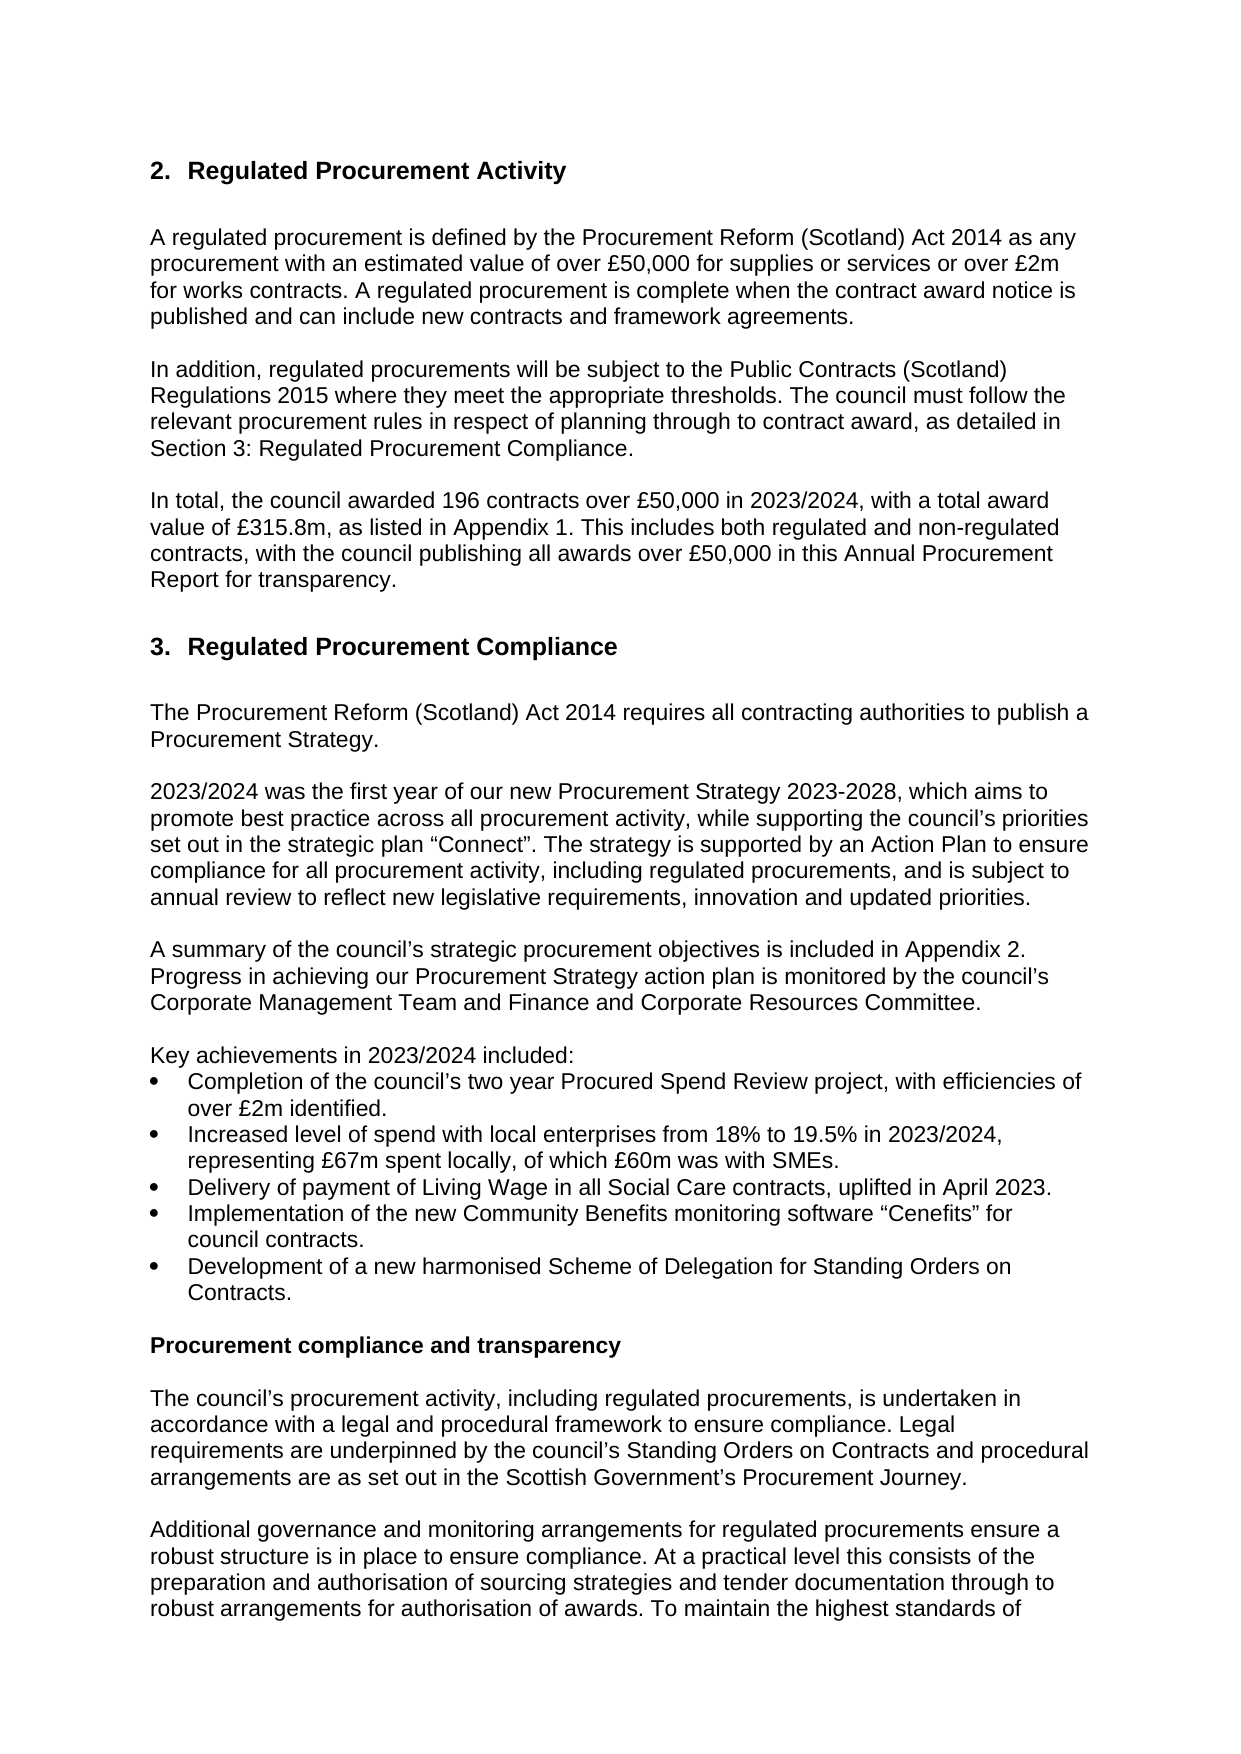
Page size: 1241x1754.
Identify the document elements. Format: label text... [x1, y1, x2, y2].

list Delivery of payment of Living Wage in all Social Care contracts, uplifted in April 2023. [150, 1174, 1090, 1200]
text A summary of the council’s strategic procurement objectives is included in Appendix 2. Progress in achieving our Procurement Strategy action plan is monitored by the council’s Corporate Management Team and Finance and Corporate Resources Committee. [150, 936, 1090, 1016]
list Increased level of spend with local enterprises from 18% to 19.5% in 2023/2024, representing £67m spent locally, of which £60m was with SMEs. [150, 1121, 1090, 1174]
text The Procurement Reform (Scotland) Act 2014 requires all contracting authorities to publish a Procurement Strategy. [150, 699, 1090, 752]
text 2023/2024 was the first year of our new Procurement Strategy 2023-2028, which aims to promote best practice across all procurement activity, while supporting the council’s priorities set out in the strategic plan “Connect”. The strategy is supported by an Action Plan to ensure compliance for all procurement activity, including regulated procurements, and is subject to annual review to reflect new legislative requirements, innovation and updated priorities. [150, 778, 1090, 910]
text In addition, regulated procurements will be subject to the Public Contracts (Scotland) Regulations 2015 where they meet the appropriate thresholds. The council must follow the relevant procurement rules in respect of planning through to contract award, as detailed in Section 3: Regulated Procurement Compliance. [150, 356, 1090, 461]
list Implementation of the new Community Benefits monitoring software “Cenefits” for council contracts. [150, 1200, 1090, 1253]
text The council’s procurement activity, including regulated procurements, is undertaken in accordance with a legal and procedural framework to ensure compliance. Legal requirements are underpinned by the council’s Standing Orders on Contracts and procedural arrangements are as set out in the Scottish Government’s Procurement Journey. [150, 1384, 1090, 1490]
text Procurement compliance and transparency [150, 1332, 1090, 1358]
list Development of a new harmonised Scheme of Delegation for Standing Orders on Contracts. [150, 1253, 1090, 1305]
text A regulated procurement is defined by the Procurement Reform (Scotland) Act 2014 as any procurement with an estimated value of over £50,000 for supplies or services or over £2m for works contracts. A regulated procurement is complete when the contract award notice is published and can include new contracts and framework agreements. [150, 224, 1090, 329]
text In total, the council awarded 196 contracts over £50,000 in 2023/2024, with a total award value of £315.8m, as listed in Appendix 1. This includes both regulated and non-regulated contracts, with the council publishing all awards over £50,000 in this Annual Procurement Report for transparency. [150, 487, 1090, 593]
list Completion of the council’s two year Procured Spend Review project, with efficiencies of over £2m identified. [150, 1068, 1090, 1121]
text Key achievements in 2023/2024 included: [150, 1042, 1090, 1068]
text Additional governance and monitoring arrangements for regulated procurements ensure a robust structure is in place to ensure compliance. At a practical level this consists of the preparation and authorisation of sourcing strategies and tender documentation through to robust arrangements for authorisation of awards. To maintain the highest standards of [150, 1516, 1090, 1622]
subtitle Regulated Procurement Compliance [150, 632, 1090, 660]
subtitle Regulated Procurement Activity [150, 156, 1090, 185]
